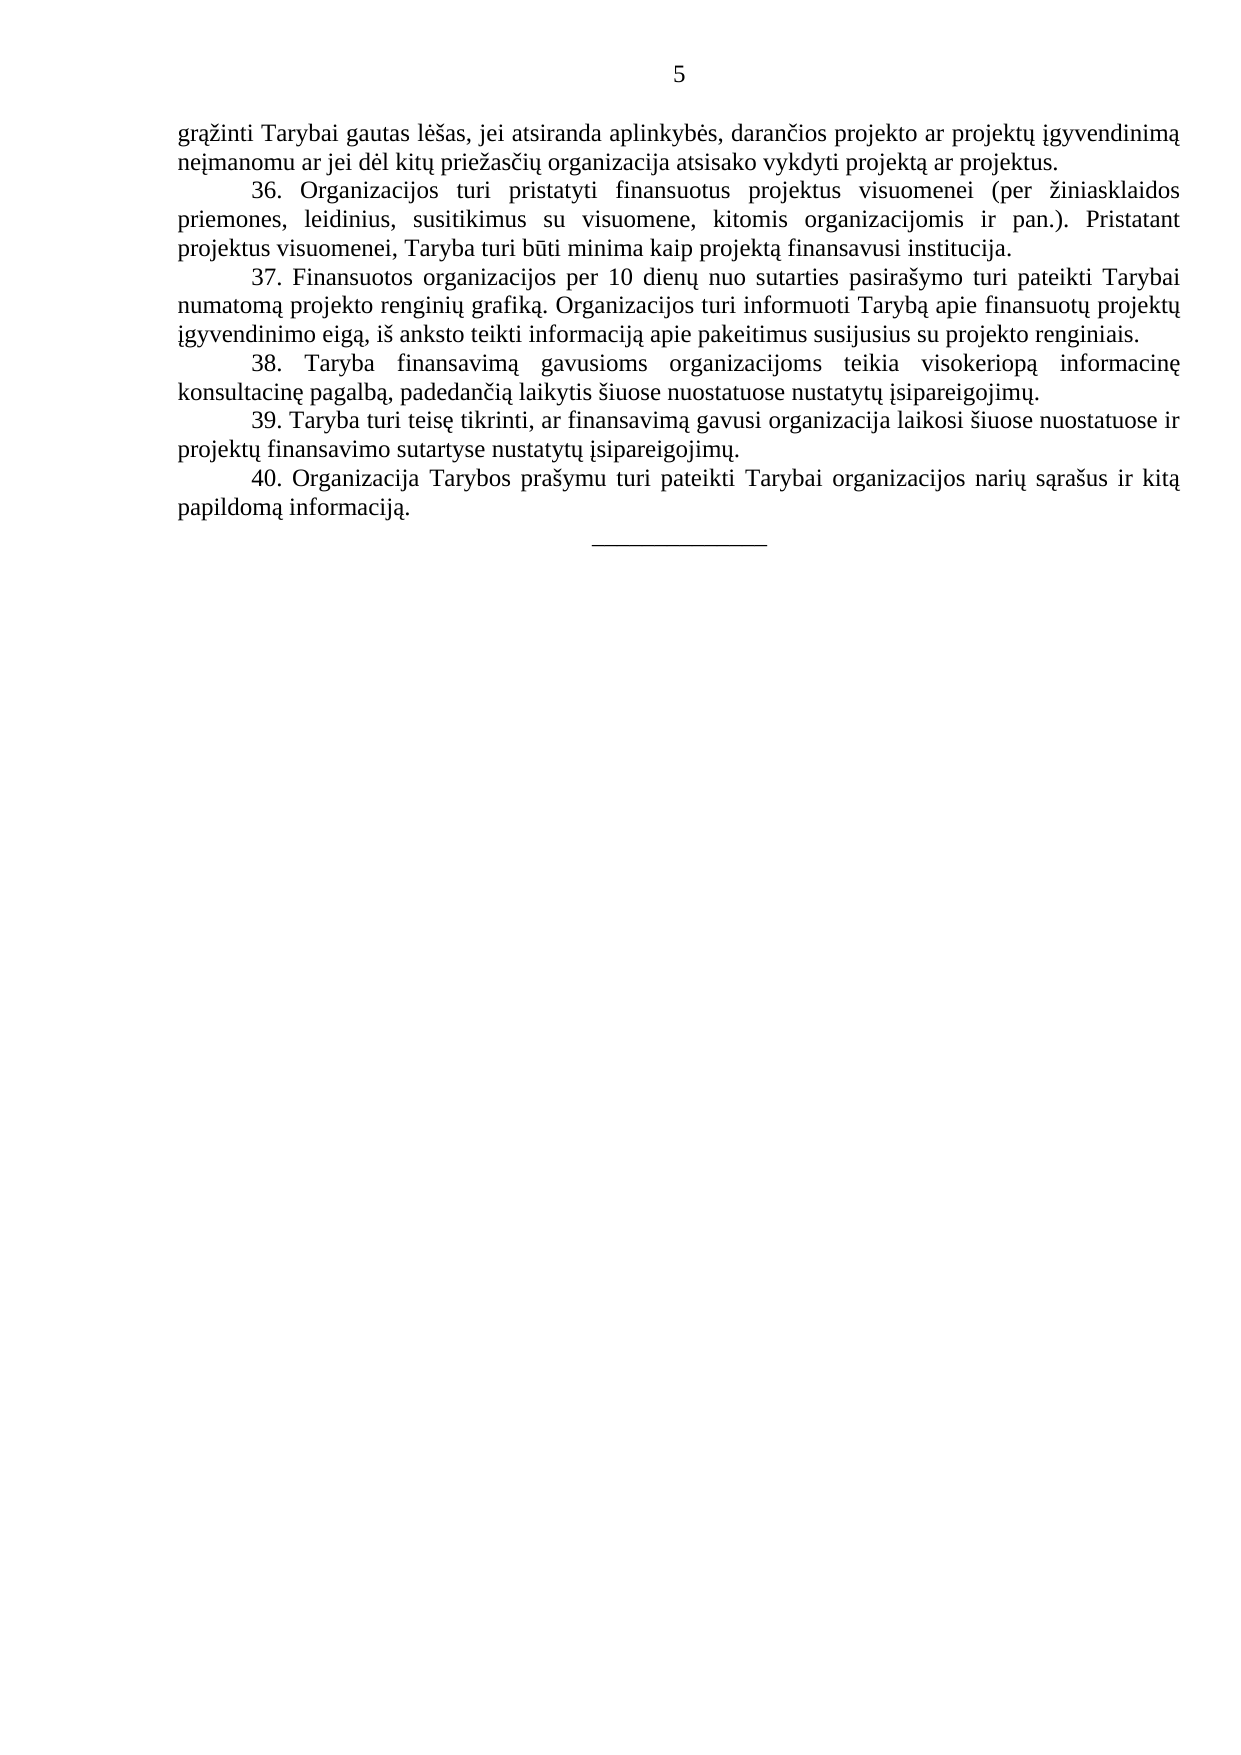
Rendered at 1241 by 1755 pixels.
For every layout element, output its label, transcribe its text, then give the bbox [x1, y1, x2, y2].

text 36. Organizacijos turi pristatyti finansuotus projektus visuomenei (per žiniasklaidos priemones, leidinius, susitikimus su visuomene, kitomis organizacijomis ir pan.). Pristatant projektus visuomenei, Taryba turi būti minima kaip projektą finansavusi institucija. [177, 176, 1181, 262]
text 39. Taryba turi teisę tikrinti, ar finansavimą gavusi organizacija laikosi šiuose nuostatuose ir projektų finansavimo sutartyse nustatytų įsipareigojimų. [177, 406, 1181, 463]
text grąžinti Tarybai gautas lėšas, jei atsiranda aplinkybės, darančios projekto ar projektų įgyvendinimą neįmanomu ar jei dėl kitų priežasčių organizacija atsisako vykdyti projektą ar projektus. [177, 118, 1181, 176]
text 37. Finansuotos organizacijos per 10 dienų nuo sutarties pasirašymo turi pateikti Tarybai numatomą projekto renginių grafiką. Organizacijos turi informuoti Tarybą apie finansuotų projektų įgyvendinimo eigą, iš anksto teikti informaciją apie pakeitimus susijusius su projekto renginiais. [177, 262, 1181, 348]
text 40. Organizacija Tarybos prašymu turi pateikti Tarybai organizacijos narių sąrašus ir kitą papildomą informaciją. [177, 463, 1181, 521]
text 38. Taryba finansavimą gavusioms organizacijoms teikia visokeriopą informacinę konsultacinę pagalbą, padedančią laikytis šiuose nuostatuose nustatytų įsipareigojimų. [177, 348, 1181, 406]
text ______________ [177, 521, 1181, 549]
